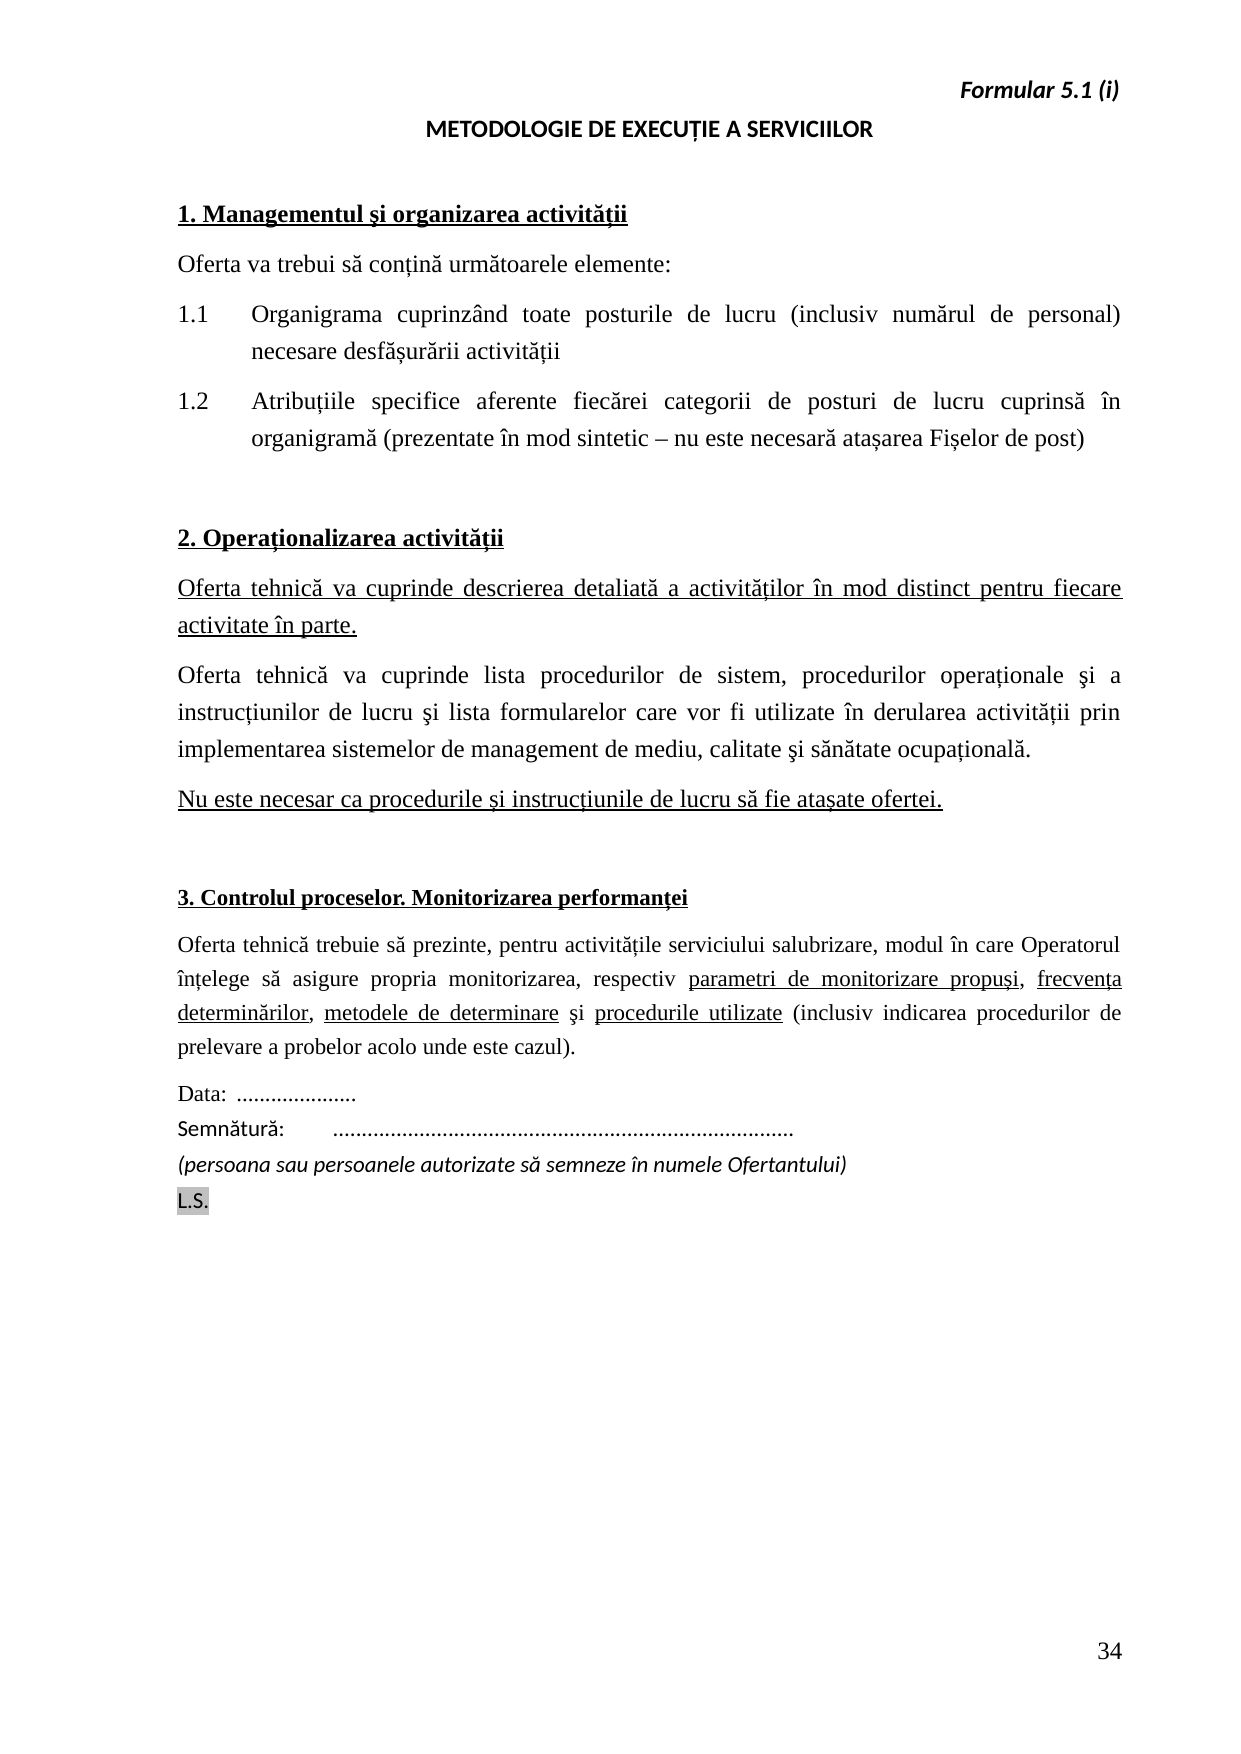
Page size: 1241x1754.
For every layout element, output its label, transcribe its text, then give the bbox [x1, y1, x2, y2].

subtitle Formular 5.1 (i) [177, 74, 1122, 104]
text 1. Managementul şi organizarea activității [177, 199, 1122, 228]
text (persoana sau persoanele autorizate să semneze în numele Ofertantului) [177, 1150, 1122, 1178]
text 2. Operaționalizarea activității [177, 523, 1122, 552]
text Data: ..................... [177, 1080, 1122, 1106]
text Oferta va trebui să conțină următoarele elemente: [177, 249, 1122, 278]
text Nu este necesar ca procedurile și instrucțiunile de lucru să fie atașate ofertei. [177, 784, 1122, 813]
text Oferta tehnică va cuprinde lista procedurilor de sistem, procedurilor operaționale şi a instrucțiunilor de lucru şi lista formularelor care vor fi utilizate în derularea activității prin implementarea sistemelor de management de mediu, calitate şi sănătate ocupațională. [177, 660, 1122, 763]
text L.S. [177, 1187, 1122, 1215]
text Semnătură: ................................................................................ [177, 1114, 1122, 1142]
text Oferta tehnică va cuprinde descrierea detaliată a activităților în mod distinct pentru fiecare [177, 573, 1122, 598]
text 3. Controlul proceselor. Monitorizarea performanței [177, 884, 1122, 910]
text Oferta tehnică trebuie să prezinte, pentru activitățile serviciului salubrizare, modul în care Operatorul înțelege să asigure propria monitorizarea, respectiv parametri de monitorizare propuși, frecvența determinărilor, metodele de determinare şi procedurile utilizate (inclusiv indicarea procedurilor de prelevare a probelor acolo unde este cazul). [177, 931, 1122, 1059]
subtitle METODOLOGIE DE EXECUŢIE A SERVICIILOR [177, 113, 1122, 144]
text 1.1 Organigrama cuprinzând toate posturile de lucru (inclusiv numărul de personal) necesare desfășurării activității [177, 299, 1122, 365]
text 1.2 Atribuțiile specifice aferente fiecărei categorii de posturi de lucru cuprinsă în organigramă (prezentate în mod sintetic – nu este necesară atașarea Fișelor de post) [177, 386, 1122, 452]
text activitate în parte. [177, 599, 1122, 639]
